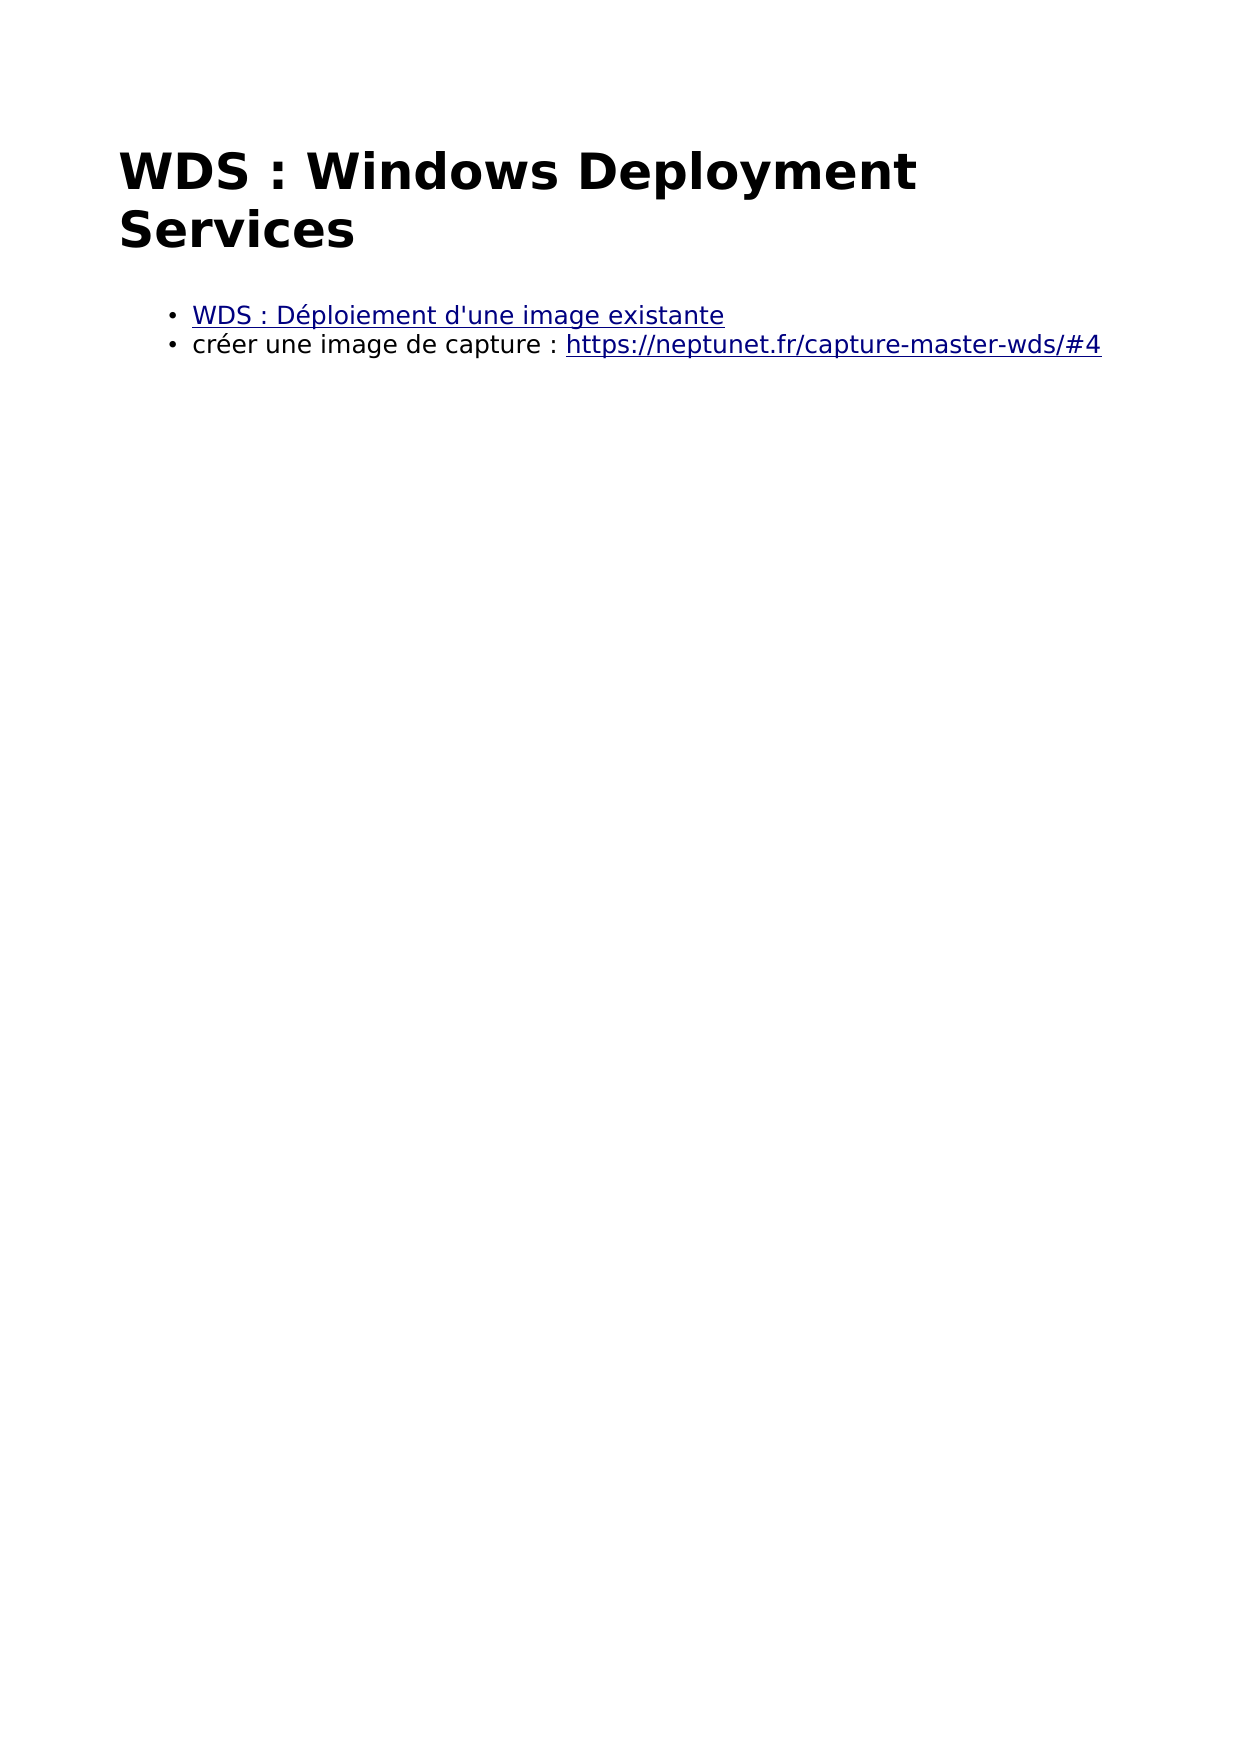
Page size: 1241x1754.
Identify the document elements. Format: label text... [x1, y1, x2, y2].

subtitle WDS : Windows Deployment Services [118, 143, 1122, 259]
list créer une image de capture : https://neptunet.fr/capture-master-wds/#4 [177, 331, 1122, 360]
list WDS : Déploiement d'une image existante [177, 302, 1122, 331]
